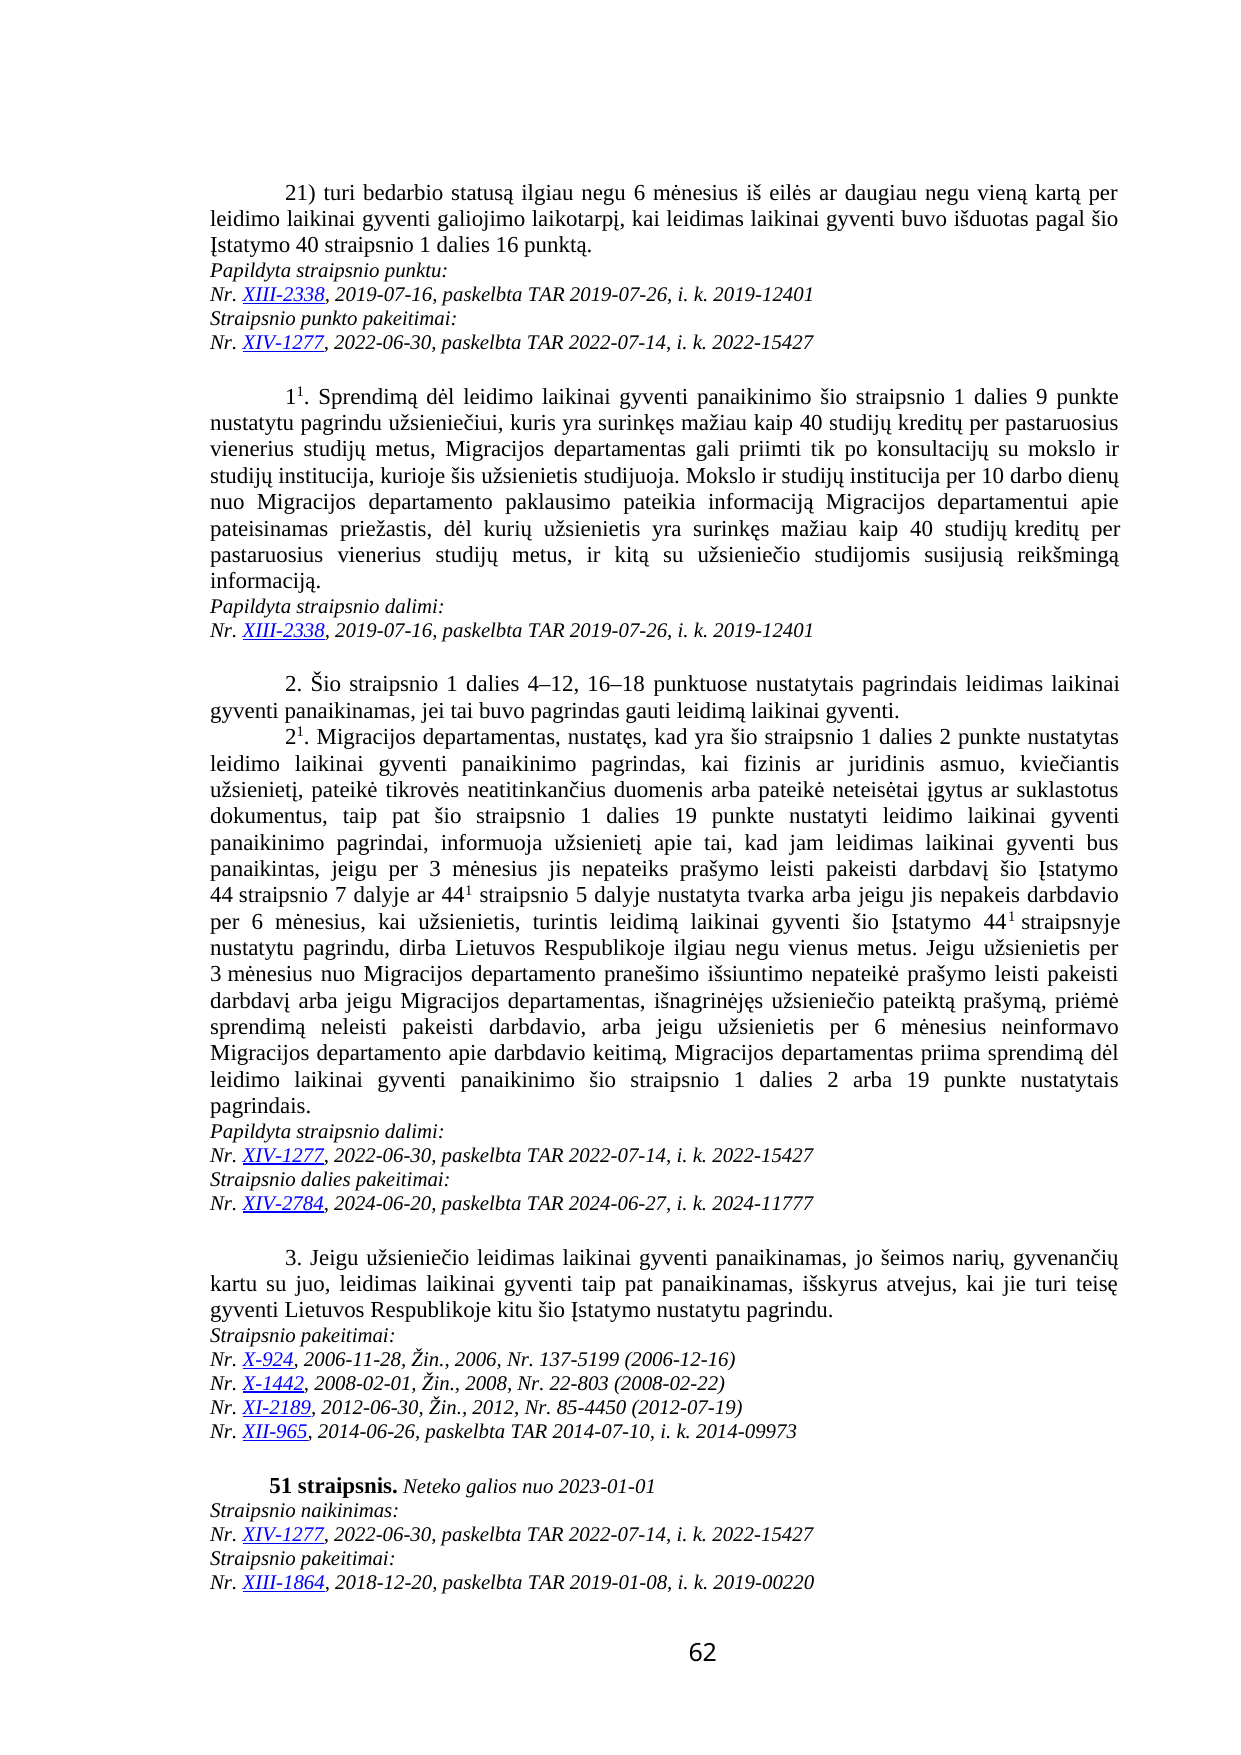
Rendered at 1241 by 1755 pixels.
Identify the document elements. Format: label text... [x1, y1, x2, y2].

text Nr. XIV-1277, 2022-06-30, paskelbta TAR 2022-07-14, i. k. 2022-15427 [210, 1143, 1120, 1167]
text 51 straipsnis. Neteko galios nuo 2023-01-01 [210, 1472, 1120, 1498]
text Nr. X-1442, 2008-02-01, Žin., 2008, Nr. 22-803 (2008-02-22) [210, 1371, 1120, 1395]
text Nr. XIII-2338, 2019-07-16, paskelbta TAR 2019-07-26, i. k. 2019-12401 [210, 618, 1120, 642]
text Straipsnio naikinimas: [210, 1498, 1120, 1522]
text Straipsnio pakeitimai: [210, 1546, 1120, 1570]
text Straipsnio pakeitimai: [210, 1323, 1120, 1347]
text Straipsnio dalies pakeitimai: [210, 1167, 1120, 1191]
text Nr. XIV-2784, 2024-06-20, paskelbta TAR 2024-06-27, i. k. 2024-11777 [210, 1191, 1120, 1215]
text 21. Migracijos departamentas, nustatęs, kad yra šio straipsnio 1 dalies 2 punkte nustatytas leidimo laikinai gyventi panaikinimo pagrindas, kai fizinis ar juridinis asmuo, kviečiantis užsienietį, pateikė tikrovės neatitinkančius duomenis arba pateikė neteisėtai įgytus ar suklastotus dokumentus, taip pat šio straipsnio 1 dalies 19 punkte nustatyti leidimo laikinai gyventi panaikinimo pagrindai, informuoja užsienietį apie tai, kad jam leidimas laikinai gyventi bus panaikintas, jeigu per 3 mėnesius jis nepateiks prašymo leisti pakeisti darbdavį šio Įstatymo 44 straipsnio 7 dalyje ar 441 straipsnio 5 dalyje nustatyta tvarka arba jeigu jis nepakeis darbdavio per 6 mėnesius, kai užsienietis, turintis leidimą laikinai gyventi šio Įstatymo 441 straipsnyje nustatytu pagrindu, dirba Lietuvos Respublikoje ilgiau negu vienus metus. Jeigu užsienietis per 3 mėnesius nuo Migracijos departamento pranešimo išsiuntimo nepateikė prašymo leisti pakeisti darbdavį arba jeigu Migracijos departamentas, išnagrinėjęs užsieniečio pateiktą prašymą, priėmė sprendimą neleisti pakeisti darbdavio, arba jeigu užsienietis per 6 mėnesius neinformavo Migracijos departamento apie darbdavio keitimą, Migracijos departamentas priima sprendimą dėl leidimo laikinai gyventi panaikinimo šio straipsnio 1 dalies 2 arba 19 punkte nustatytais pagrindais. [210, 723, 1120, 1118]
text 21) turi bedarbio statusą ilgiau negu 6 mėnesius iš eilės ar daugiau negu vieną kartą per leidimo laikinai gyventi galiojimo laikotarpį, kai leidimas laikinai gyventi buvo išduotas pagal šio Įstatymo 40 straipsnio 1 dalies 16 punktą. [210, 179, 1120, 258]
text Nr. X-924, 2006-11-28, Žin., 2006, Nr. 137-5199 (2006-12-16) [210, 1347, 1120, 1371]
text Nr. XII-965, 2014-06-26, paskelbta TAR 2014-07-10, i. k. 2014-09973 [210, 1419, 1120, 1443]
text Nr. XIII-1864, 2018-12-20, paskelbta TAR 2019-01-08, i. k. 2019-00220 [210, 1570, 1120, 1594]
text Nr. XI-2189, 2012-06-30, Žin., 2012, Nr. 85-4450 (2012-07-19) [210, 1395, 1120, 1419]
text Papildyta straipsnio dalimi: [210, 594, 1120, 618]
text 11. Sprendimą dėl leidimo laikinai gyventi panaikinimo šio straipsnio 1 dalies 9 punkte nustatytu pagrindu užsieniečiui, kuris yra surinkęs mažiau kaip 40 studijų kreditų per pastaruosius vienerius studijų metus, Migracijos departamentas gali priimti tik po konsultacijų su mokslo ir studijų institucija, kurioje šis užsienietis studijuoja. Mokslo ir studijų institucija per 10 darbo dienų nuo Migracijos departamento paklausimo pateikia informaciją Migracijos departamentui apie pateisinamas priežastis, dėl kurių užsienietis yra surinkęs mažiau kaip 40 studijų kreditų per pastaruosius vienerius studijų metus, ir kitą su užsieniečio studijomis susijusią reikšmingą informaciją. [210, 383, 1120, 594]
text Papildyta straipsnio punktu: [210, 258, 1120, 282]
text Nr. XIV-1277, 2022-06-30, paskelbta TAR 2022-07-14, i. k. 2022-15427 [210, 330, 1120, 354]
text Nr. XIII-2338, 2019-07-16, paskelbta TAR 2019-07-26, i. k. 2019-12401 [210, 282, 1120, 306]
text Nr. XIV-1277, 2022-06-30, paskelbta TAR 2022-07-14, i. k. 2022-15427 [210, 1522, 1120, 1546]
text Papildyta straipsnio dalimi: [210, 1118, 1120, 1143]
text 3. Jeigu užsieniečio leidimas laikinai gyventi panaikinamas, jo šeimos narių, gyvenančių kartu su juo, leidimas laikinai gyventi taip pat panaikinamas, išskyrus atvejus, kai jie turi teisę gyventi Lietuvos Respublikoje kitu šio Įstatymo nustatytu pagrindu. [210, 1243, 1120, 1323]
text 2. Šio straipsnio 1 dalies 4–12, 16–18 punktuose nustatytais pagrindais leidimas laikinai gyventi panaikinamas, jei tai buvo pagrindas gauti leidimą laikinai gyventi. [210, 671, 1120, 723]
text Straipsnio punkto pakeitimai: [210, 306, 1120, 330]
